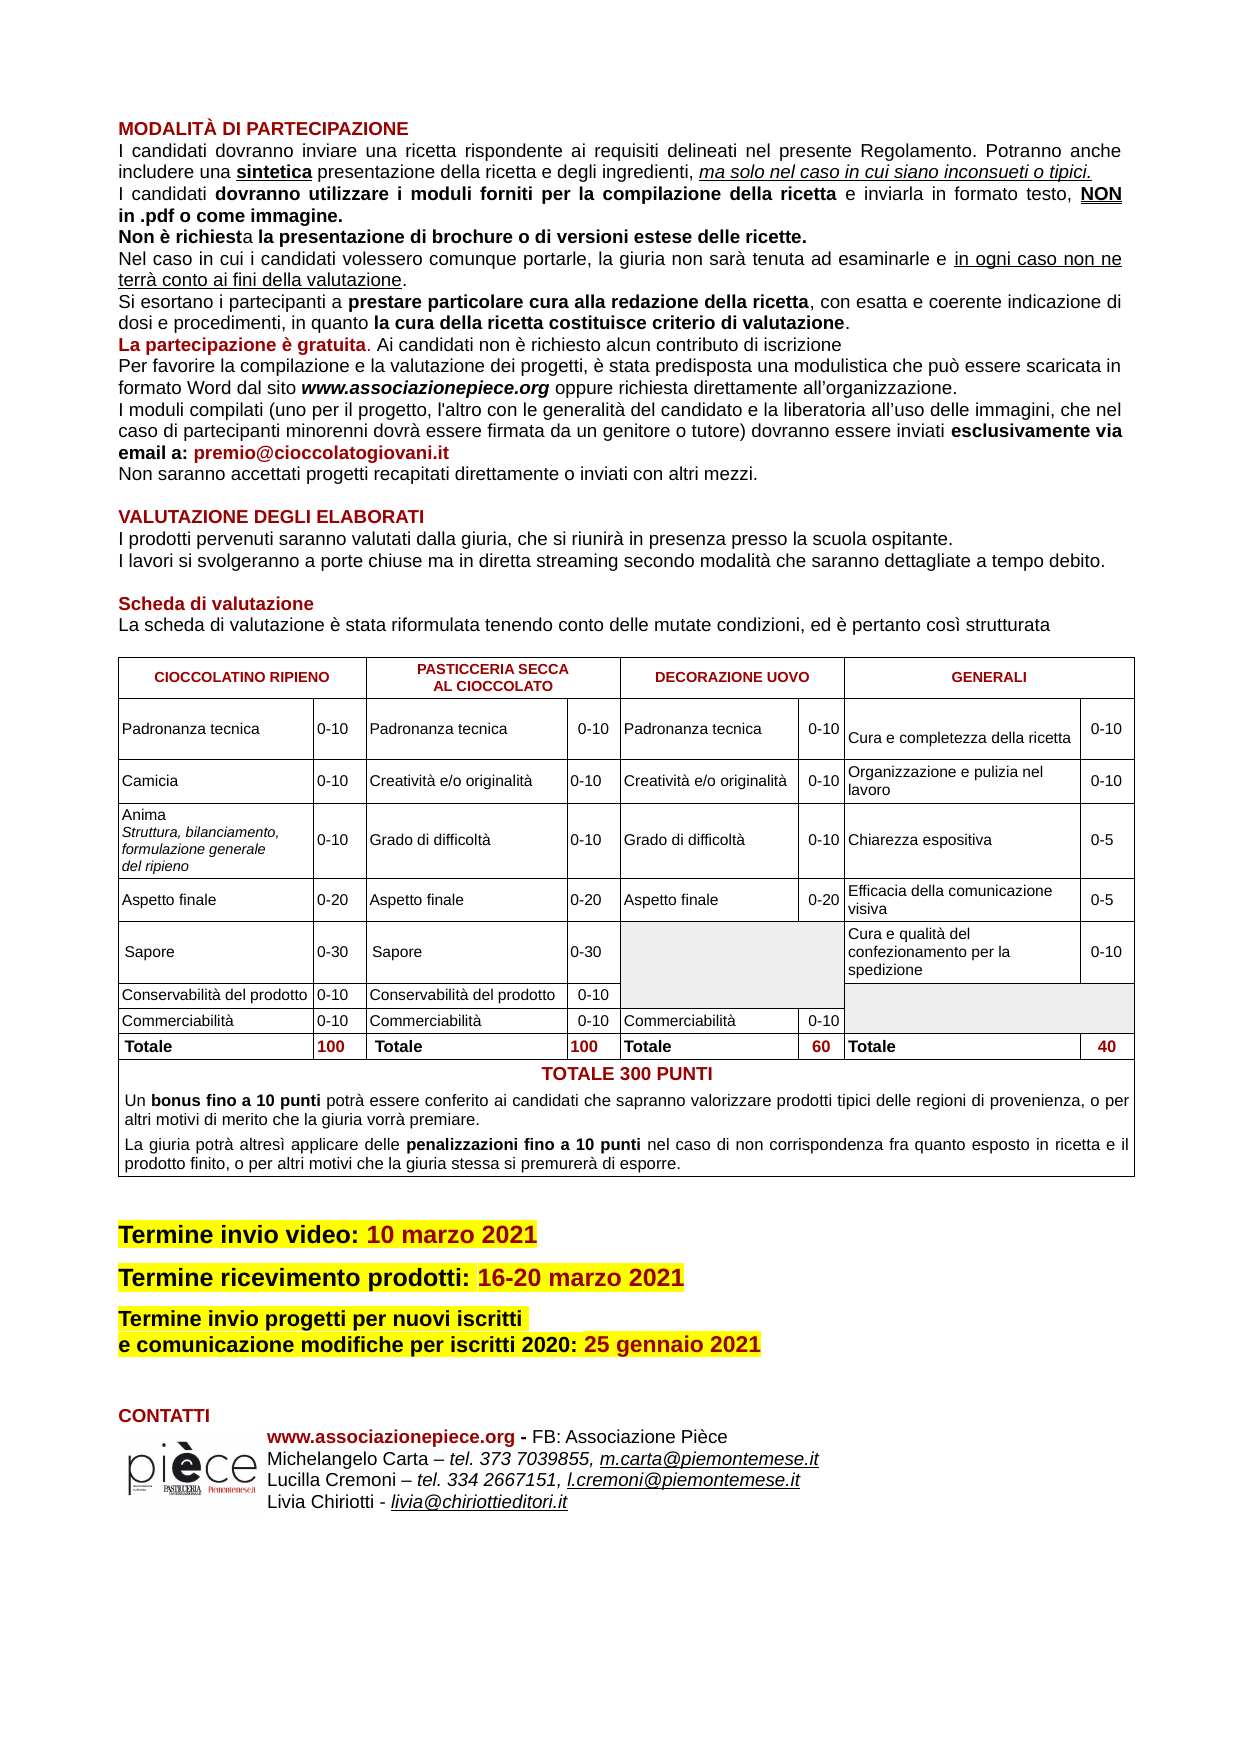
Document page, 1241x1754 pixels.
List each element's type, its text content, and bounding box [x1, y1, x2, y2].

table_cell Commerciabilità [119, 1009, 313, 1033]
text I prodotti pervenuti saranno valutati dalla giuria, che si riunirà in presenza presso la scuola ospitante. [118, 528, 1122, 549]
table_cell Camicia [119, 760, 313, 802]
table_header PASTICCERIA SECCA AL CIOCCOLATO [367, 658, 620, 698]
picture [121, 1431, 267, 1517]
table_cell 0-20 [314, 879, 366, 921]
table_cell 100 [568, 1034, 620, 1059]
text I candidati dovranno utilizzare i moduli forniti per la compilazione della ricetta e inviarla in formato testo, NON in .pdf o come immagine. [118, 183, 1122, 226]
table_cell [621, 922, 844, 1008]
table_header CIOCCOLATINO RIPIENO [119, 658, 366, 698]
table_cell Creatività e/o originalità [621, 760, 798, 802]
table_cell Aspetto finale [119, 879, 313, 921]
table_cell Chiarezza espositiva [845, 804, 1080, 878]
table_cell Totale [621, 1034, 798, 1059]
table_cell 0-10 [1081, 699, 1134, 759]
table_header DECORAZIONE UOVO [621, 658, 844, 698]
table_cell 0-10 [1081, 922, 1134, 982]
text Non saranno accettati progetti recapitati direttamente o inviati con altri mezzi. [118, 463, 1122, 485]
table_cell 0-30 [314, 922, 366, 982]
table_cell 0-20 [568, 879, 620, 921]
table_cell 0-10 [799, 699, 844, 759]
text La scheda di valutazione è stata riformulata tenendo conto delle mutate condizioni, ed è pertanto così strutturata [118, 614, 1122, 636]
table_cell Cura e qualità del confezionamento per la spedizione [845, 922, 1080, 982]
text Michelangelo Carta – tel. 373 7039855, m.carta@piemontemese.it [267, 1448, 1122, 1469]
text Termine ricevimento prodotti: 16-20 marzo 2021 [118, 1263, 1122, 1292]
table_cell Conservabilità del prodotto [119, 984, 313, 1008]
table_cell Conservabilità del prodotto [367, 984, 567, 1008]
table_cell Totale [845, 1034, 1080, 1059]
text Lucilla Cremoni – tel. 334 2667151, l.cremoni@piemontemese.it [267, 1469, 1122, 1491]
table_cell Sapore [119, 922, 313, 982]
text CONTATTI [118, 1404, 1122, 1426]
table_cell 0-10 [314, 804, 366, 878]
text VALUTAZIONE DEGLI ELABORATI [118, 506, 1122, 528]
table_cell Aspetto finale [367, 879, 567, 921]
table_cell 0-10 [799, 1009, 844, 1033]
table_cell Padronanza tecnica [119, 699, 313, 759]
text Scheda di valutazione [118, 592, 1122, 614]
text Per favorire la compilazione e la valutazione dei progetti, è stata predisposta una modulistica che può essere scaricata in formato Word dal sito www.associazionepiece.org oppure richiesta direttamente all’organizzazione. [118, 355, 1122, 398]
table_cell Aspetto finale [621, 879, 798, 921]
table_cell Padronanza tecnica [367, 699, 567, 759]
text Livia Chiriotti - livia@chiriottieditori.it [267, 1491, 1122, 1512]
table_cell 0-10 [314, 760, 366, 802]
table_cell 0-10 [314, 699, 366, 759]
table_cell 0-10 [568, 760, 620, 802]
table_cell Efficacia della comunicazione visiva [845, 879, 1080, 921]
text La partecipazione è gratuita. Ai candidati non è richiesto alcun contributo di iscrizione [118, 334, 1122, 355]
text www.associazionepiece.org - FB: Associazione Pièce [118, 1426, 1122, 1448]
table_cell Cura e completezza della ricetta [845, 699, 1080, 759]
text I lavori si svolgeranno a porte chiuse ma in diretta streaming secondo modalità che saranno dettagliate a tempo debito. [118, 549, 1122, 571]
table_cell 0-10 [568, 1009, 620, 1033]
table_cell 0-10 [314, 984, 366, 1008]
text e comunicazione modifiche per iscritti 2020: 25 gennaio 2021 [118, 1331, 1122, 1357]
table_cell Commerciabilità [367, 1009, 567, 1033]
table_cell 40 [1081, 1034, 1134, 1059]
table_cell Totale [119, 1034, 313, 1059]
table_cell 0-10 [1081, 760, 1134, 802]
table_cell Totale [367, 1034, 567, 1059]
table_cell 60 [799, 1034, 844, 1059]
table_cell Padronanza tecnica [621, 699, 798, 759]
text I candidati dovranno inviare una ricetta rispondente ai requisiti delineati nel presente Regolamento. Potranno anche includere una sintetica presentazione della ricetta e degli ingredienti, ma solo nel caso in cui siano inconsueti o tipici. [118, 140, 1122, 183]
table_cell TOTALE 300 PUNTI Un bonus fino a 10 punti potrà essere conferito ai candidati che sapranno valorizzare prodotti tipici delle regioni di provenienza, o per altri motivi di merito che la giuria vorrà premiare. La giuria potrà altresì applicare delle penalizzazioni fino a 10 punti nel caso di non corrispondenza fra quanto esposto in ricetta e il prodotto finito, o per altri motivi che la giuria stessa si premurerà di esporre. [119, 1060, 1134, 1176]
text I moduli compilati (uno per il progetto, l'altro con le generalità del candidato e la liberatoria all’uso delle immagini, che nel caso di partecipanti minorenni dovrà essere firmata da un genitore o tutore) dovranno essere inviati esclusivamente via email a: premio@cioccolatogiovani.it [118, 398, 1122, 463]
table_cell Grado di difficoltà [367, 804, 567, 878]
text Si esortano i partecipanti a prestare particolare cura alla redazione della ricetta, con esatta e coerente indicazione di dosi e procedimenti, in quanto la cura della ricetta costituisce criterio di valutazione. [118, 291, 1122, 334]
table_cell 0-10 [568, 804, 620, 878]
table_cell 0-10 [799, 760, 844, 802]
table_cell Creatività e/o originalità [367, 760, 567, 802]
text Termine invio progetti per nuovi iscritti [118, 1306, 1122, 1331]
text MODALITÀ DI PARTECIPAZIONE [118, 118, 1122, 140]
table_cell 0-5 [1081, 879, 1134, 921]
table_cell Commerciabilità [621, 1009, 798, 1033]
table_cell Grado di difficoltà [621, 804, 798, 878]
table_cell 0-10 [568, 699, 620, 759]
table_cell 100 [314, 1034, 366, 1059]
table_cell 0-10 [314, 1009, 366, 1033]
text Nel caso in cui i candidati volessero comunque portarle, la giuria non sarà tenuta ad esaminarle e in ogni caso non ne terrà conto ai fini della valutazione. [118, 247, 1122, 291]
table_cell 0-10 [568, 984, 620, 1008]
text Termine invio video: 10 marzo 2021 [118, 1220, 1122, 1248]
table_cell Organizzazione e pulizia nel lavoro [845, 760, 1080, 802]
table_cell 0-30 [568, 922, 620, 982]
table_cell 0-10 [799, 804, 844, 878]
table_cell 0-20 [799, 879, 844, 921]
table_cell 0-5 [1081, 804, 1134, 878]
text Non è richiesta la presentazione di brochure o di versioni estese delle ricette. [118, 226, 1122, 247]
table_cell Sapore [367, 922, 567, 982]
table_header GENERALI [845, 658, 1134, 698]
table_cell [845, 984, 1134, 1033]
table_cell Anima Struttura, bilanciamento, formulazione generale del ripieno [119, 804, 313, 878]
